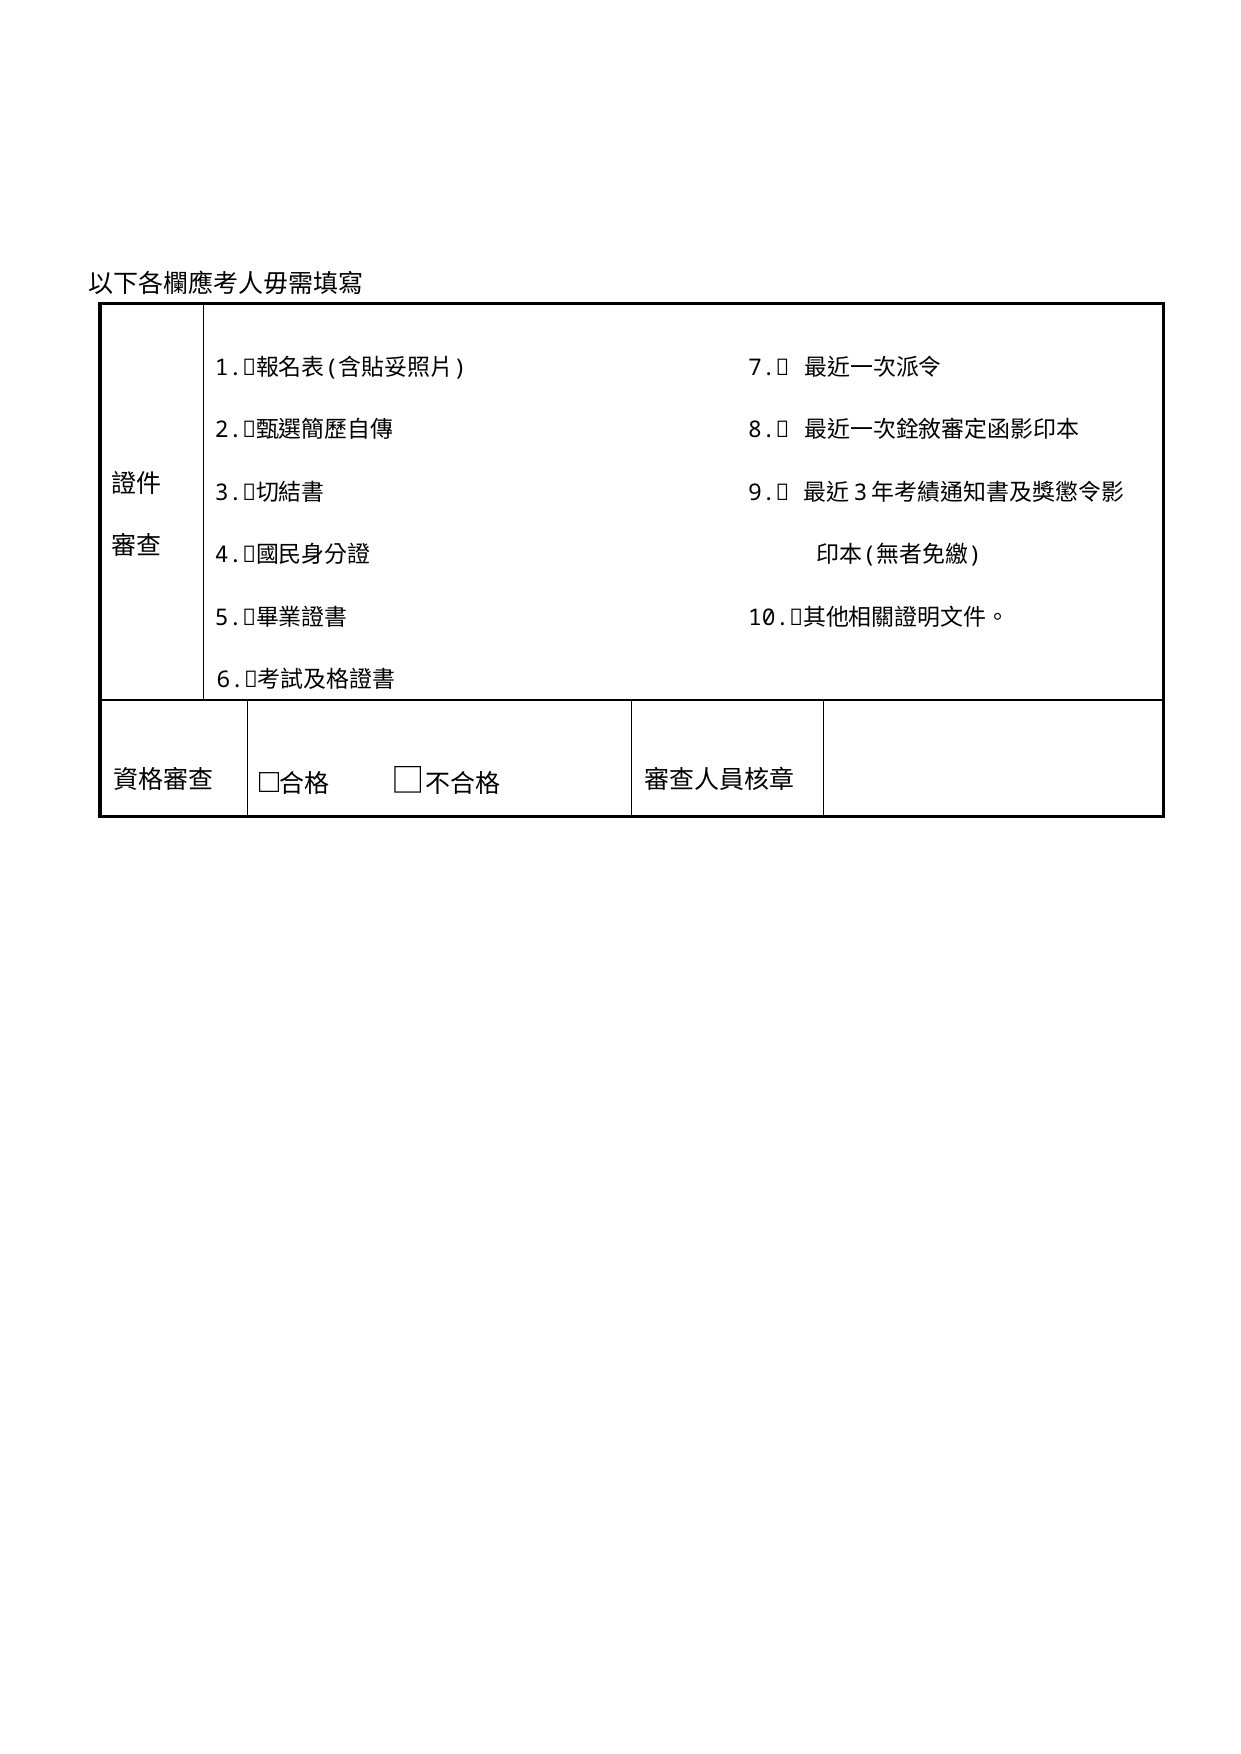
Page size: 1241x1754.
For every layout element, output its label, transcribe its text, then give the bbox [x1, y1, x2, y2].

table_cell 審查人員核章 [632, 701, 823, 815]
table_header 1.報名表(含貼妥照片) 2.甄選簡歷自傳 3.切結書 4.國民身分證 5.畢業證書 6.考試及格證書 [204, 305, 735, 699]
table_header 證件 審查 [102, 305, 203, 699]
table_cell [824, 701, 1162, 815]
table_cell □合格 □不合格 [248, 701, 631, 815]
table_cell 資格審查 [102, 701, 247, 815]
table_header 7. 最近一次派令 8. 最近一次銓敘審定函影印本 9. 最近3年考績通知書及獎懲令影 印本(無者免繳) 10.其他相關證明文件。 [735, 305, 1162, 699]
text 以下各欄應考人毋需填寫 [89, 239, 1152, 302]
